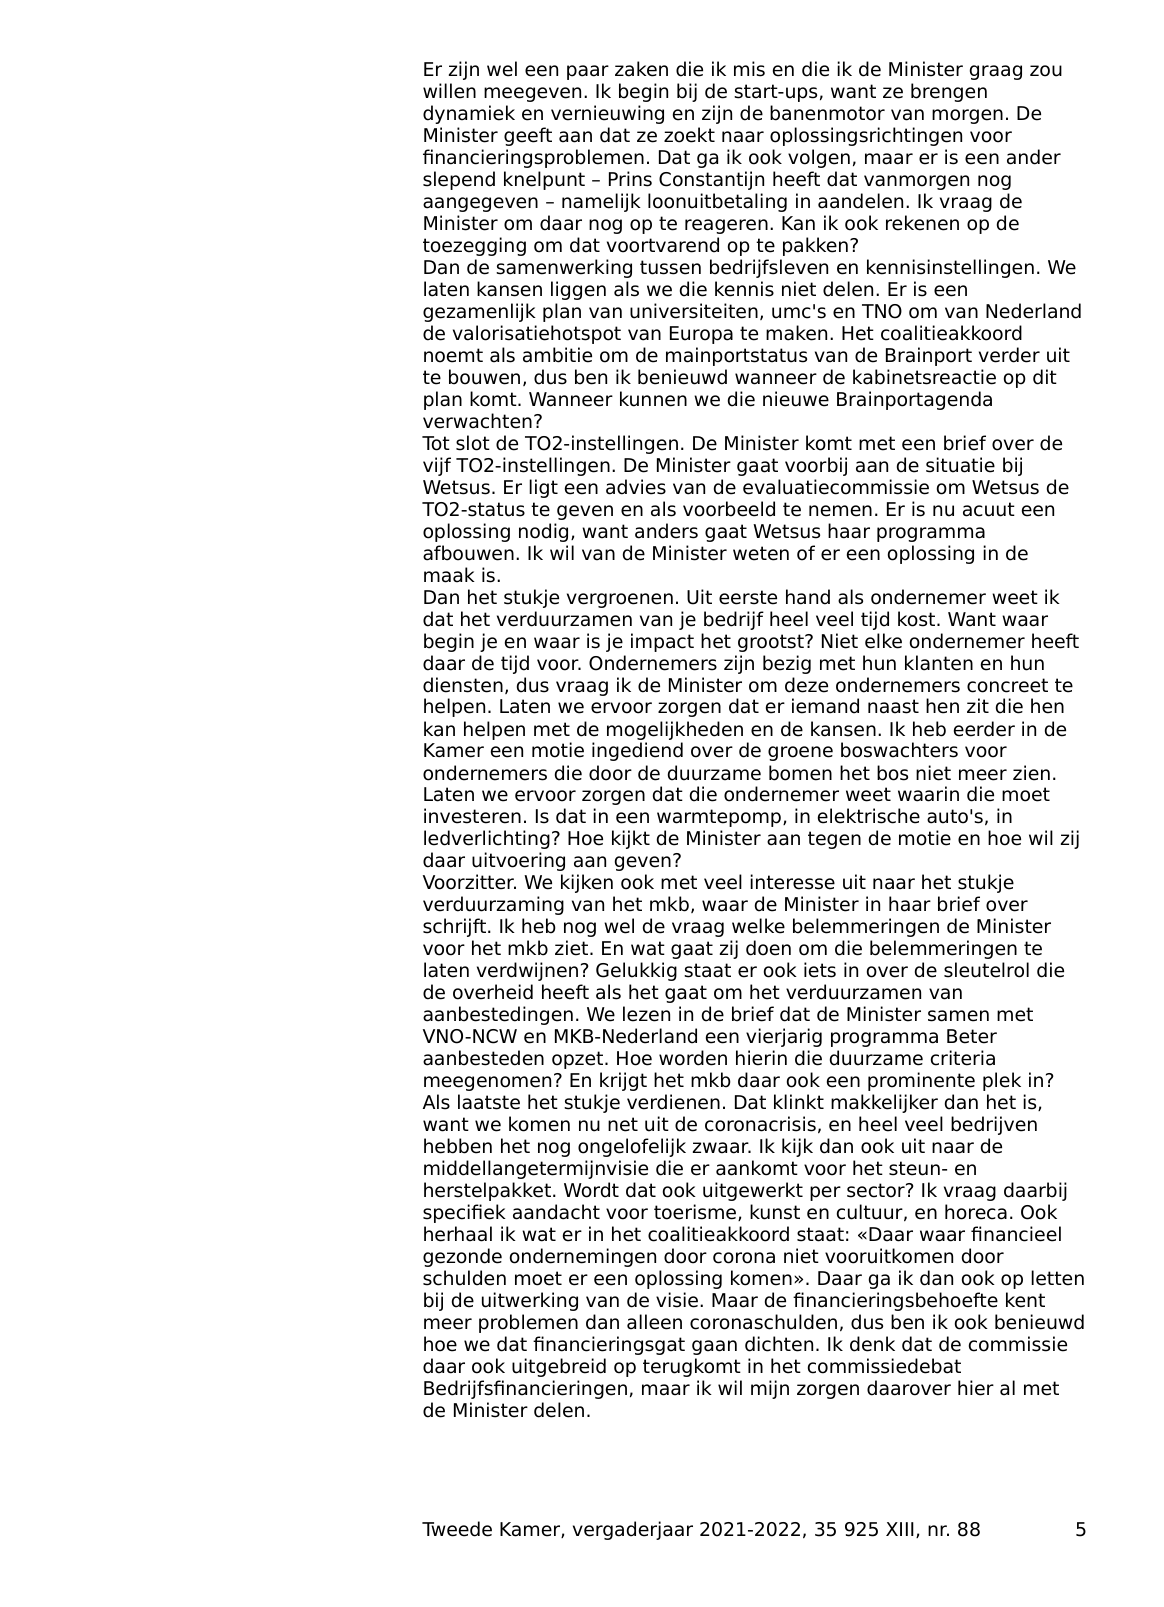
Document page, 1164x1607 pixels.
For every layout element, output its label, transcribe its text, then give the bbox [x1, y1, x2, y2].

text Dan het stukje vergroenen. Uit eerste hand als ondernemer weet ik dat het verduurzamen van je bedrijf heel veel tijd kost. Want waar begin je en waar is je impact het grootst? Niet elke ondernemer heeft daar de tijd voor. Ondernemers zijn bezig met hun klanten en hun diensten, dus vraag ik de Minister om deze ondernemers concreet te helpen. Laten we ervoor zorgen dat er iemand naast hen zit die hen kan helpen met de mogelijkheden en de kansen. Ik heb eerder in de Kamer een motie ingediend over de groene boswachters voor ondernemers die door de duurzame bomen het bos niet meer zien. Laten we ervoor zorgen dat die ondernemer weet waarin die moet investeren. Is dat in een warmtepomp, in elektrische auto's, in ledverlichting? Hoe kijkt de Minister aan tegen de motie en hoe wil zij daar uitvoering aan geven? [422, 587, 1087, 872]
text Er zijn wel een paar zaken die ik mis en die ik de Minister graag zou willen meegeven. Ik begin bij de start-ups, want ze brengen dynamiek en vernieuwing en zijn de banenmotor van morgen. De Minister geeft aan dat ze zoekt naar oplossingsrichtingen voor financieringsproblemen. Dat ga ik ook volgen, maar er is een ander slepend knelpunt – Prins Constantijn heeft dat vanmorgen nog aangegeven – namelijk loonuitbetaling in aandelen. Ik vraag de Minister om daar nog op te reageren. Kan ik ook rekenen op de toezegging om dat voortvarend op te pakken? [422, 59, 1087, 257]
text Tot slot de TO2-instellingen. De Minister komt met een brief over de vijf TO2-instellingen. De Minister gaat voorbij aan de situatie bij Wetsus. Er ligt een advies van de evaluatiecommissie om Wetsus de TO2-status te geven en als voorbeeld te nemen. Er is nu acuut een oplossing nodig, want anders gaat Wetsus haar programma afbouwen. Ik wil van de Minister weten of er een oplossing in de maak is. [422, 433, 1087, 587]
text Als laatste het stukje verdienen. Dat klinkt makkelijker dan het is, want we komen nu net uit de coronacrisis, en heel veel bedrijven hebben het nog ongelofelijk zwaar. Ik kijk dan ook uit naar de middellangetermijnvisie die er aankomt voor het steun- en herstelpakket. Wordt dat ook uitgewerkt per sector? Ik vraag daarbij specifiek aandacht voor toerisme, kunst en cultuur, en horeca. Ook herhaal ik wat er in het coalitieakkoord staat: «Daar waar financieel gezonde ondernemingen door corona niet vooruitkomen door schulden moet er een oplossing komen». Daar ga ik dan ook op letten bij de uitwerking van de visie. Maar de financieringsbehoefte kent meer problemen dan alleen coronaschulden, dus ben ik ook benieuwd hoe we dat financieringsgat gaan dichten. Ik denk dat de commissie daar ook uitgebreid op terugkomt in het commissiedebat Bedrijfsfinancieringen, maar ik wil mijn zorgen daarover hier al met de Minister delen. [422, 1092, 1087, 1422]
text Dan de samenwerking tussen bedrijfsleven en kennisinstellingen. We laten kansen liggen als we die kennis niet delen. Er is een gezamenlijk plan van universiteiten, umc's en TNO om van Nederland de valorisatiehotspot van Europa te maken. Het coalitieakkoord noemt als ambitie om de mainportstatus van de Brainport verder uit te bouwen, dus ben ik benieuwd wanneer de kabinetsreactie op dit plan komt. Wanneer kunnen we die nieuwe Brainportagenda verwachten? [422, 257, 1087, 433]
text Voorzitter. We kijken ook met veel interesse uit naar het stukje verduurzaming van het mkb, waar de Minister in haar brief over schrijft. Ik heb nog wel de vraag welke belemmeringen de Minister voor het mkb ziet. En wat gaat zij doen om die belemmeringen te laten verdwijnen? Gelukkig staat er ook iets in over de sleutelrol die de overheid heeft als het gaat om het verduurzamen van aanbestedingen. We lezen in de brief dat de Minister samen met VNO-NCW en MKB-Nederland een vierjarig programma Beter aanbesteden opzet. Hoe worden hierin die duurzame criteria meegenomen? En krijgt het mkb daar ook een prominente plek in? [422, 872, 1087, 1092]
